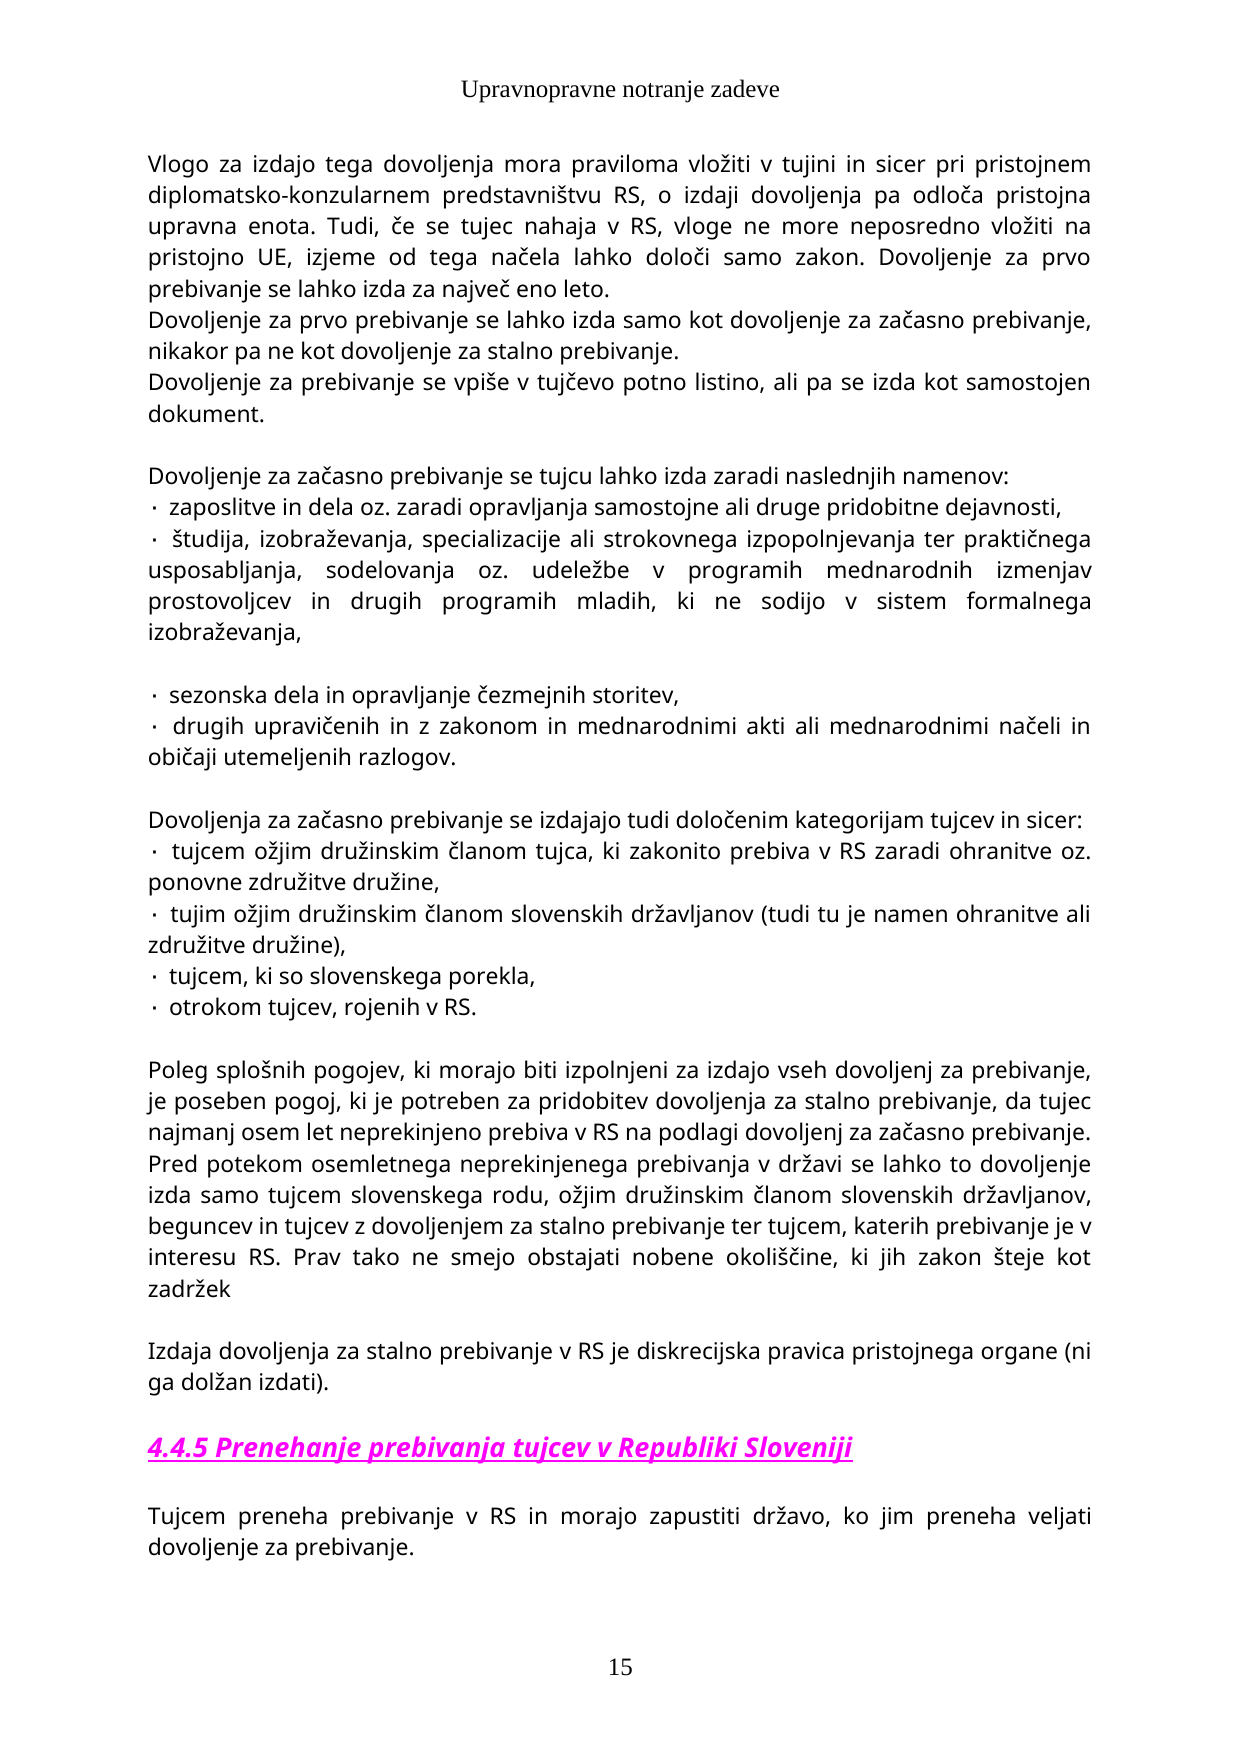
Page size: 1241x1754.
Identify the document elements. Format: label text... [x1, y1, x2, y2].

text Vlogo za izdajo tega dovoljenja mora praviloma vložiti v tujini in sicer pri pristojnem diplomatsko-konzularnem predstavništvu RS, o izdaji dovoljenja pa odloča pristojna upravna enota. Tudi, če se tujec nahaja v RS, vloge ne more neposredno vložiti na pristojno UE, izjeme od tega načela lahko določi samo zakon. Dovoljenje za prvo prebivanje se lahko izda za največ eno leto. [148, 148, 1093, 304]
text Dovoljenja za začasno prebivanje se izdajajo tudi določenim kategorijam tujcev in sicer: [148, 804, 1093, 835]
text ٠ tujcem, ki so slovenskega porekla, [148, 960, 1093, 991]
text ٠ tujim ožjim družinskim članom slovenskih državljanov (tudi tu je namen ohranitve ali združitve družine), [148, 898, 1093, 960]
text Poleg splošnih pogojev, ki morajo biti izpolnjeni za izdajo vseh dovoljenj za prebivanje, je poseben pogoj, ki je potreben za pridobitev dovoljenja za stalno prebivanje, da tujec najmanj osem let neprekinjeno prebiva v RS na podlagi dovoljenj za začasno prebivanje. [148, 1054, 1093, 1148]
text Dovoljenje za prebivanje se vpiše v tujčevo potno listino, ali pa se izda kot samostojen dokument. [148, 366, 1093, 429]
text ٠ študija, izobraževanja, specializacije ali strokovnega izpopolnjevanja ter praktičnega usposabljanja, sodelovanja oz. udeležbe v programih mednarodnih izmenjav prostovoljcev in drugih programih mladih, ki ne sodijo v sistem formalnega izobraževanja, [148, 523, 1093, 648]
text ٠ tujcem ožjim družinskim članom tujca, ki zakonito prebiva v RS zaradi ohranitve oz. ponovne združitve družine, [148, 835, 1093, 898]
text ٠ sezonska dela in opravljanje čezmejnih storitev, [148, 679, 1093, 710]
text Tujcem preneha prebivanje v RS in morajo zapustiti državo, ko jim preneha veljati dovoljenje za prebivanje. [148, 1500, 1093, 1562]
text Dovoljenje za začasno prebivanje se tujcu lahko izda zaradi naslednjih namenov: [148, 460, 1093, 491]
text ٠ drugih upravičenih in z zakonom in mednarodnimi akti ali mednarodnimi načeli in običaji utemeljenih razlogov. [148, 710, 1093, 773]
text ٠ otrokom tujcev, rojenih v RS. [148, 991, 1093, 1023]
text 4.4.5 Prenehanje prebivanja tujcev v Republiki Sloveniji [148, 1429, 1093, 1466]
text Izdaja dovoljenja za stalno prebivanje v RS je diskrecijska pravica pristojnega organe (ni ga dolžan izdati). [148, 1335, 1093, 1398]
text ٠ zaposlitve in dela oz. zaradi opravljanja samostojne ali druge pridobitne dejavnosti, [148, 491, 1093, 523]
text Pred potekom osemletnega neprekinjenega prebivanja v državi se lahko to dovoljenje izda samo tujcem slovenskega rodu, ožjim družinskim članom slovenskih državljanov, beguncev in tujcev z dovoljenjem za stalno prebivanje ter tujcem, katerih prebivanje je v interesu RS. Prav tako ne smejo obstajati nobene okoliščine, ki jih zakon šteje kot zadržek [148, 1148, 1093, 1304]
text Dovoljenje za prvo prebivanje se lahko izda samo kot dovoljenje za začasno prebivanje, nikakor pa ne kot dovoljenje za stalno prebivanje. [148, 304, 1093, 366]
